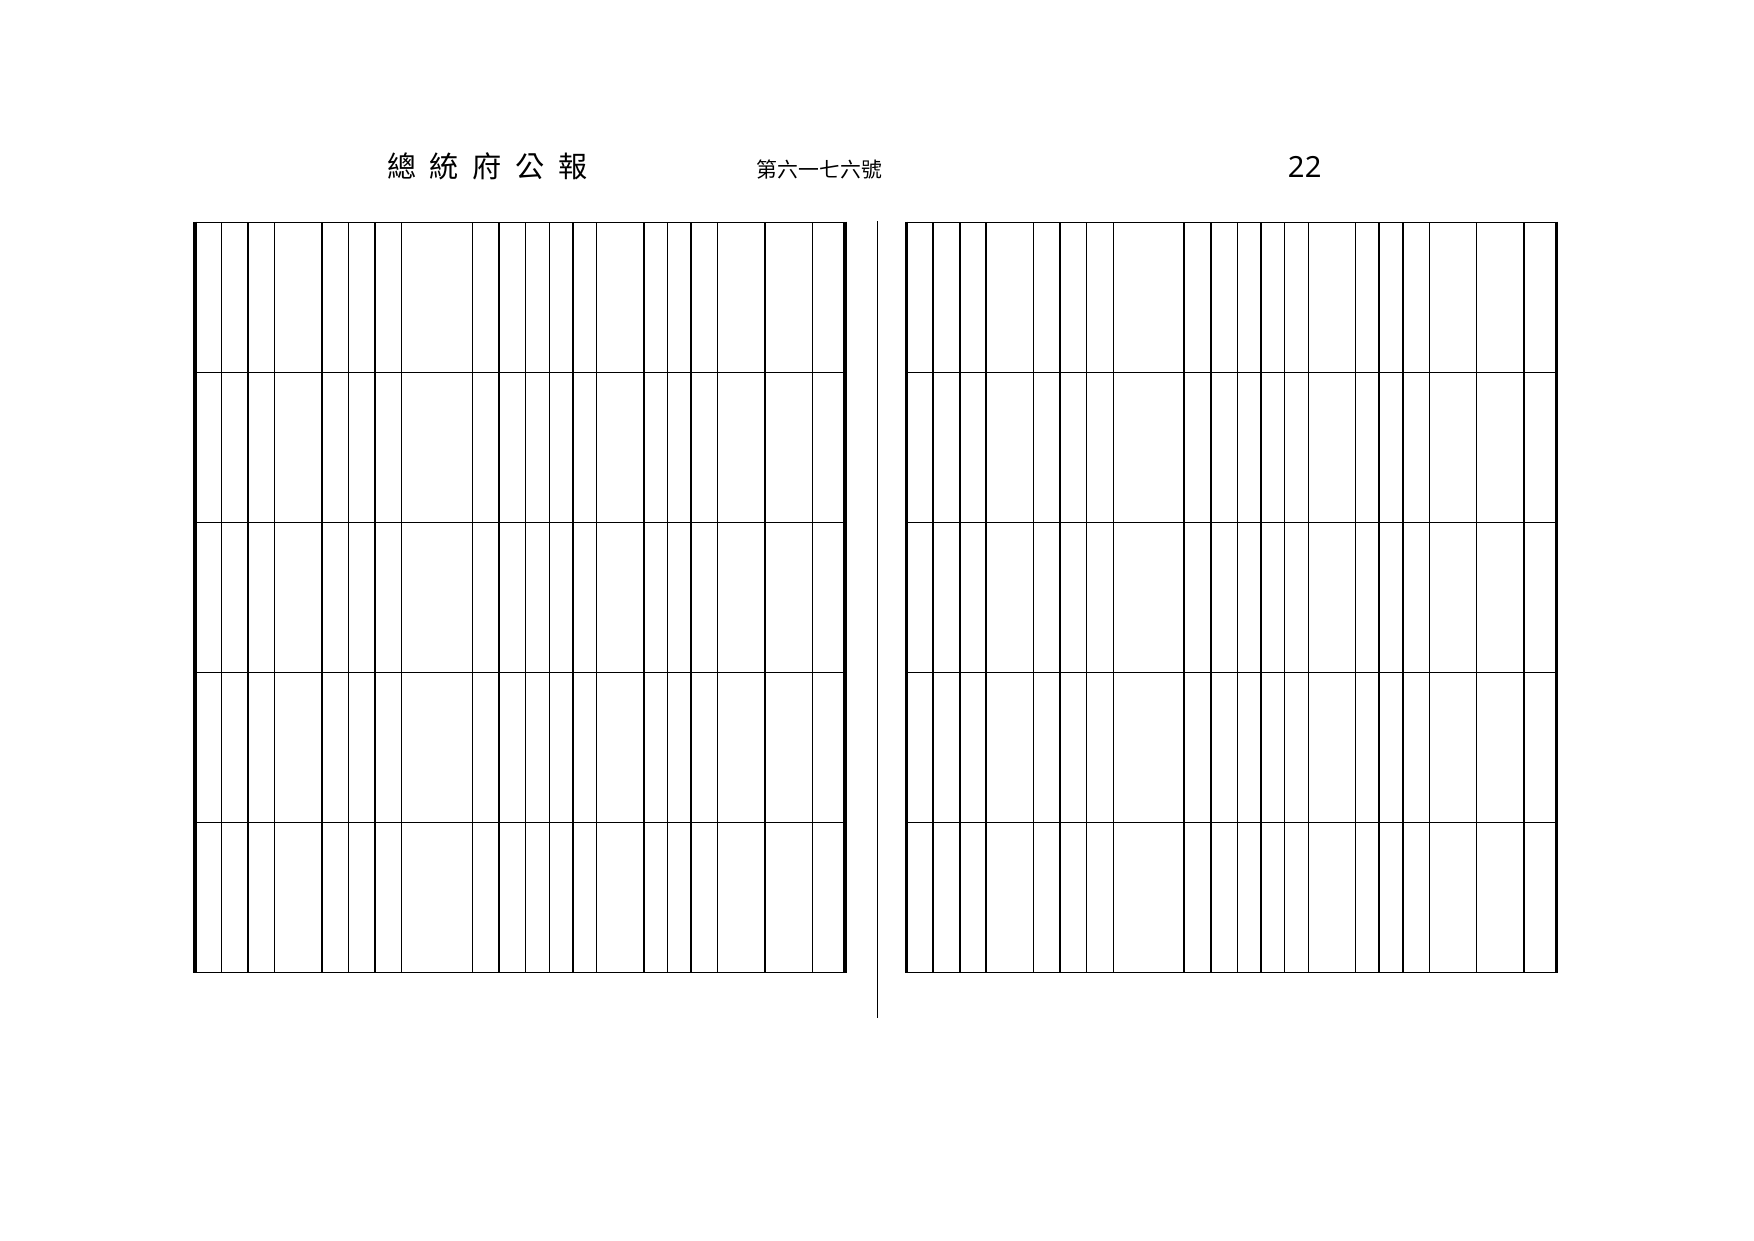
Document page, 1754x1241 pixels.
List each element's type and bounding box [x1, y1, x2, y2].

table_cell [645, 673, 667, 822]
table_cell [1525, 373, 1555, 522]
table_cell [1238, 523, 1260, 672]
table_cell [1034, 223, 1059, 372]
table_cell [813, 223, 843, 372]
table_cell [574, 223, 596, 372]
table_cell [1309, 523, 1332, 672]
table_cell [222, 673, 247, 822]
table_cell [349, 823, 374, 972]
table_cell [1161, 673, 1183, 822]
table_cell [766, 373, 789, 522]
table_cell [376, 223, 401, 372]
table_cell [1477, 673, 1500, 822]
table_cell [1114, 223, 1137, 372]
table_cell [813, 823, 843, 972]
table_cell [766, 823, 789, 972]
table_cell [1404, 373, 1429, 522]
table_cell [197, 523, 221, 672]
table_cell [1356, 673, 1378, 822]
table_cell [323, 823, 348, 972]
table_cell [1137, 673, 1161, 822]
table_cell [526, 523, 549, 672]
table_cell [449, 223, 472, 372]
table_cell [1137, 373, 1161, 522]
table_cell [1262, 373, 1284, 522]
table_cell [1061, 523, 1086, 672]
table_cell [1114, 673, 1137, 822]
table_cell [1010, 223, 1033, 372]
table_cell [550, 223, 572, 372]
table_cell [1262, 523, 1284, 672]
table_cell [1477, 523, 1500, 672]
table_cell [961, 523, 985, 672]
table_cell [987, 673, 1010, 822]
table_cell [1332, 523, 1355, 672]
table_cell [987, 523, 1010, 672]
table_cell [741, 223, 764, 372]
table_cell [1356, 523, 1378, 672]
table_cell [222, 523, 247, 672]
table_cell [718, 673, 741, 822]
table_cell [1185, 823, 1210, 972]
table_cell [1114, 373, 1137, 522]
table_cell [275, 523, 298, 672]
table_cell [1477, 823, 1500, 972]
table_cell [1500, 373, 1523, 522]
table_cell [1430, 223, 1453, 372]
table_cell [1525, 523, 1555, 672]
table_cell [500, 223, 525, 372]
table_cell [1010, 823, 1033, 972]
table_cell [249, 373, 274, 522]
table_cell [249, 523, 274, 672]
table_cell [349, 223, 374, 372]
table_cell [1453, 373, 1476, 522]
table_cell [349, 673, 374, 822]
table_cell [1285, 673, 1308, 822]
table_cell [789, 823, 812, 972]
table_cell [1114, 823, 1137, 972]
table_cell [961, 223, 985, 372]
table_cell [668, 823, 690, 972]
table_cell [402, 373, 425, 522]
table_cell [425, 223, 449, 372]
table_cell [1114, 523, 1137, 672]
table_cell [668, 673, 690, 822]
table_cell [766, 223, 789, 372]
table_cell [1332, 823, 1355, 972]
table_cell [249, 823, 274, 972]
table_cell [1356, 373, 1378, 522]
table_cell [1500, 823, 1523, 972]
table_cell [298, 523, 321, 672]
table_cell [249, 223, 274, 372]
table_cell [298, 223, 321, 372]
table_cell [574, 823, 596, 972]
table_cell [1332, 223, 1355, 372]
table_cell [668, 523, 690, 672]
table_cell [1087, 373, 1113, 522]
table_cell [987, 823, 1010, 972]
table_cell [934, 823, 959, 972]
table_cell [597, 373, 620, 522]
table_cell [1500, 223, 1523, 372]
table_cell [1309, 373, 1332, 522]
table_cell [1061, 673, 1086, 822]
table_cell [1185, 373, 1210, 522]
table_cell [574, 373, 596, 522]
table_cell [473, 373, 498, 522]
table_cell [620, 673, 643, 822]
table_cell [1262, 673, 1284, 822]
table_cell [718, 223, 741, 372]
table_cell [1430, 673, 1453, 822]
table_cell [550, 373, 572, 522]
table_cell [500, 523, 525, 672]
table_cell [597, 523, 620, 672]
table_cell [1238, 373, 1260, 522]
table_cell [934, 673, 959, 822]
table_cell [597, 823, 620, 972]
table_cell [473, 673, 498, 822]
table_cell [449, 373, 472, 522]
table_cell [908, 823, 932, 972]
table_cell [813, 673, 843, 822]
table_cell [425, 673, 449, 822]
table_cell [500, 373, 525, 522]
table_cell [1380, 673, 1402, 822]
table_cell [645, 373, 667, 522]
table_cell [473, 523, 498, 672]
table_cell [323, 523, 348, 672]
table_cell [1185, 523, 1210, 672]
table_cell [934, 373, 959, 522]
table_cell [1185, 673, 1210, 822]
table_cell [473, 823, 498, 972]
table_cell [908, 373, 932, 522]
table_cell [789, 523, 812, 672]
table_cell [197, 673, 221, 822]
table_cell [1285, 373, 1308, 522]
table_cell [766, 523, 789, 672]
table_cell [550, 823, 572, 972]
table_cell [1238, 673, 1260, 822]
table_cell [1309, 673, 1332, 822]
table_cell [1404, 823, 1429, 972]
table_cell [1161, 523, 1183, 672]
table_cell [1477, 373, 1500, 522]
table_cell [1137, 823, 1161, 972]
table_cell [1500, 523, 1523, 672]
table_cell [574, 673, 596, 822]
table_cell [500, 823, 525, 972]
table_cell [789, 373, 812, 522]
table_cell [718, 373, 741, 522]
table_cell [741, 823, 764, 972]
table_cell [1161, 373, 1183, 522]
table_cell [718, 823, 741, 972]
table_cell [961, 373, 985, 522]
table_cell [1161, 223, 1183, 372]
table_cell [1061, 223, 1086, 372]
table_cell [934, 523, 959, 672]
table_cell [275, 823, 298, 972]
table_cell [1010, 523, 1033, 672]
table_cell [1500, 673, 1523, 822]
table_cell [425, 523, 449, 672]
table_cell [908, 523, 932, 672]
table_cell [526, 373, 549, 522]
table_cell [298, 673, 321, 822]
table_cell [298, 373, 321, 522]
table_cell [402, 823, 425, 972]
table_cell [692, 223, 717, 372]
table_cell [620, 523, 643, 672]
table_cell [425, 823, 449, 972]
table_cell [1309, 823, 1332, 972]
table_cell [741, 673, 764, 822]
table_cell [813, 373, 843, 522]
table_cell [1212, 823, 1237, 972]
table_cell [1453, 523, 1476, 672]
table_cell [349, 373, 374, 522]
table_cell [961, 823, 985, 972]
table_cell [222, 373, 247, 522]
table_cell [1034, 823, 1059, 972]
table_cell [1087, 223, 1113, 372]
table_cell [1061, 823, 1086, 972]
table_cell [987, 223, 1010, 372]
table_cell [692, 823, 717, 972]
table_cell [1137, 523, 1161, 672]
table_cell [1185, 223, 1210, 372]
table_cell [1087, 673, 1113, 822]
table_cell [1285, 523, 1308, 672]
table_cell [1380, 223, 1402, 372]
table_cell [1380, 823, 1402, 972]
table_cell [620, 823, 643, 972]
table_cell [249, 673, 274, 822]
table_cell [349, 523, 374, 672]
table_cell [1087, 523, 1113, 672]
table_cell [222, 823, 247, 972]
table_cell [908, 223, 932, 372]
table_cell [1212, 223, 1237, 372]
table_cell [1430, 523, 1453, 672]
table_cell [323, 223, 348, 372]
table_cell [1332, 373, 1355, 522]
table_cell [620, 373, 643, 522]
table_cell [275, 223, 298, 372]
table_cell [1332, 673, 1355, 822]
table_cell [1453, 823, 1476, 972]
table_cell [1309, 223, 1332, 372]
table_cell [1212, 673, 1237, 822]
table_cell [1477, 223, 1500, 372]
table_cell [1262, 823, 1284, 972]
table_cell [1285, 223, 1308, 372]
table_cell [1525, 223, 1555, 372]
table_cell [1212, 373, 1237, 522]
table_cell [449, 673, 472, 822]
table_cell [1285, 823, 1308, 972]
table_cell [1430, 373, 1453, 522]
table_cell [1010, 673, 1033, 822]
table_cell [1356, 223, 1378, 372]
table_cell [741, 523, 764, 672]
table_cell [449, 523, 472, 672]
table_cell [1034, 673, 1059, 822]
table_cell [908, 673, 932, 822]
table_cell [645, 223, 667, 372]
table_cell [1453, 223, 1476, 372]
table_cell [402, 223, 425, 372]
table_cell [597, 673, 620, 822]
table_cell [550, 523, 572, 672]
table_cell [1356, 823, 1378, 972]
table_cell [1430, 823, 1453, 972]
table_cell [934, 223, 959, 372]
table_cell [275, 673, 298, 822]
table_cell [197, 373, 221, 522]
table_cell [376, 373, 401, 522]
table_cell [987, 373, 1010, 522]
table_cell [1380, 373, 1402, 522]
table_cell [473, 223, 498, 372]
table_cell [1262, 223, 1284, 372]
table_cell [376, 523, 401, 672]
table_cell [645, 823, 667, 972]
table_cell [323, 373, 348, 522]
table_cell [376, 823, 401, 972]
table_cell [741, 373, 764, 522]
table_cell [402, 673, 425, 822]
table_cell [1238, 823, 1260, 972]
table_cell [550, 673, 572, 822]
table_cell [1212, 523, 1237, 672]
table_cell [692, 373, 717, 522]
table_cell [766, 673, 789, 822]
table_cell [1137, 223, 1161, 372]
table_cell [323, 673, 348, 822]
table_cell [668, 223, 690, 372]
table_cell [813, 523, 843, 672]
table_cell [1404, 673, 1429, 822]
table_cell [645, 523, 667, 672]
table_cell [718, 523, 741, 672]
table_cell [298, 823, 321, 972]
table_cell [789, 673, 812, 822]
table_cell [526, 673, 549, 822]
table_cell [1404, 223, 1429, 372]
table_cell [692, 523, 717, 672]
table_cell [402, 523, 425, 672]
table_cell [500, 673, 525, 822]
table_cell [197, 223, 221, 372]
table_cell [449, 823, 472, 972]
table_cell [1238, 223, 1260, 372]
table_cell [1380, 523, 1402, 672]
table_cell [1525, 823, 1555, 972]
table_cell [692, 673, 717, 822]
table_cell [376, 673, 401, 822]
table_cell [574, 523, 596, 672]
table_cell [425, 373, 449, 522]
table_cell [222, 223, 247, 372]
table_cell [620, 223, 643, 372]
table_cell [1087, 823, 1113, 972]
table_cell [1010, 373, 1033, 522]
table_cell [275, 373, 298, 522]
table_cell [668, 373, 690, 522]
table_cell [1453, 673, 1476, 822]
table_cell [197, 823, 221, 972]
table_cell [1034, 523, 1059, 672]
table_cell [1404, 523, 1429, 672]
table_cell [1034, 373, 1059, 522]
table_cell [1061, 373, 1086, 522]
table_cell [526, 223, 549, 372]
table_cell [1525, 673, 1555, 822]
table_cell [597, 223, 620, 372]
table_cell [789, 223, 812, 372]
table_cell [1161, 823, 1183, 972]
table_cell [961, 673, 985, 822]
table_cell [526, 823, 549, 972]
